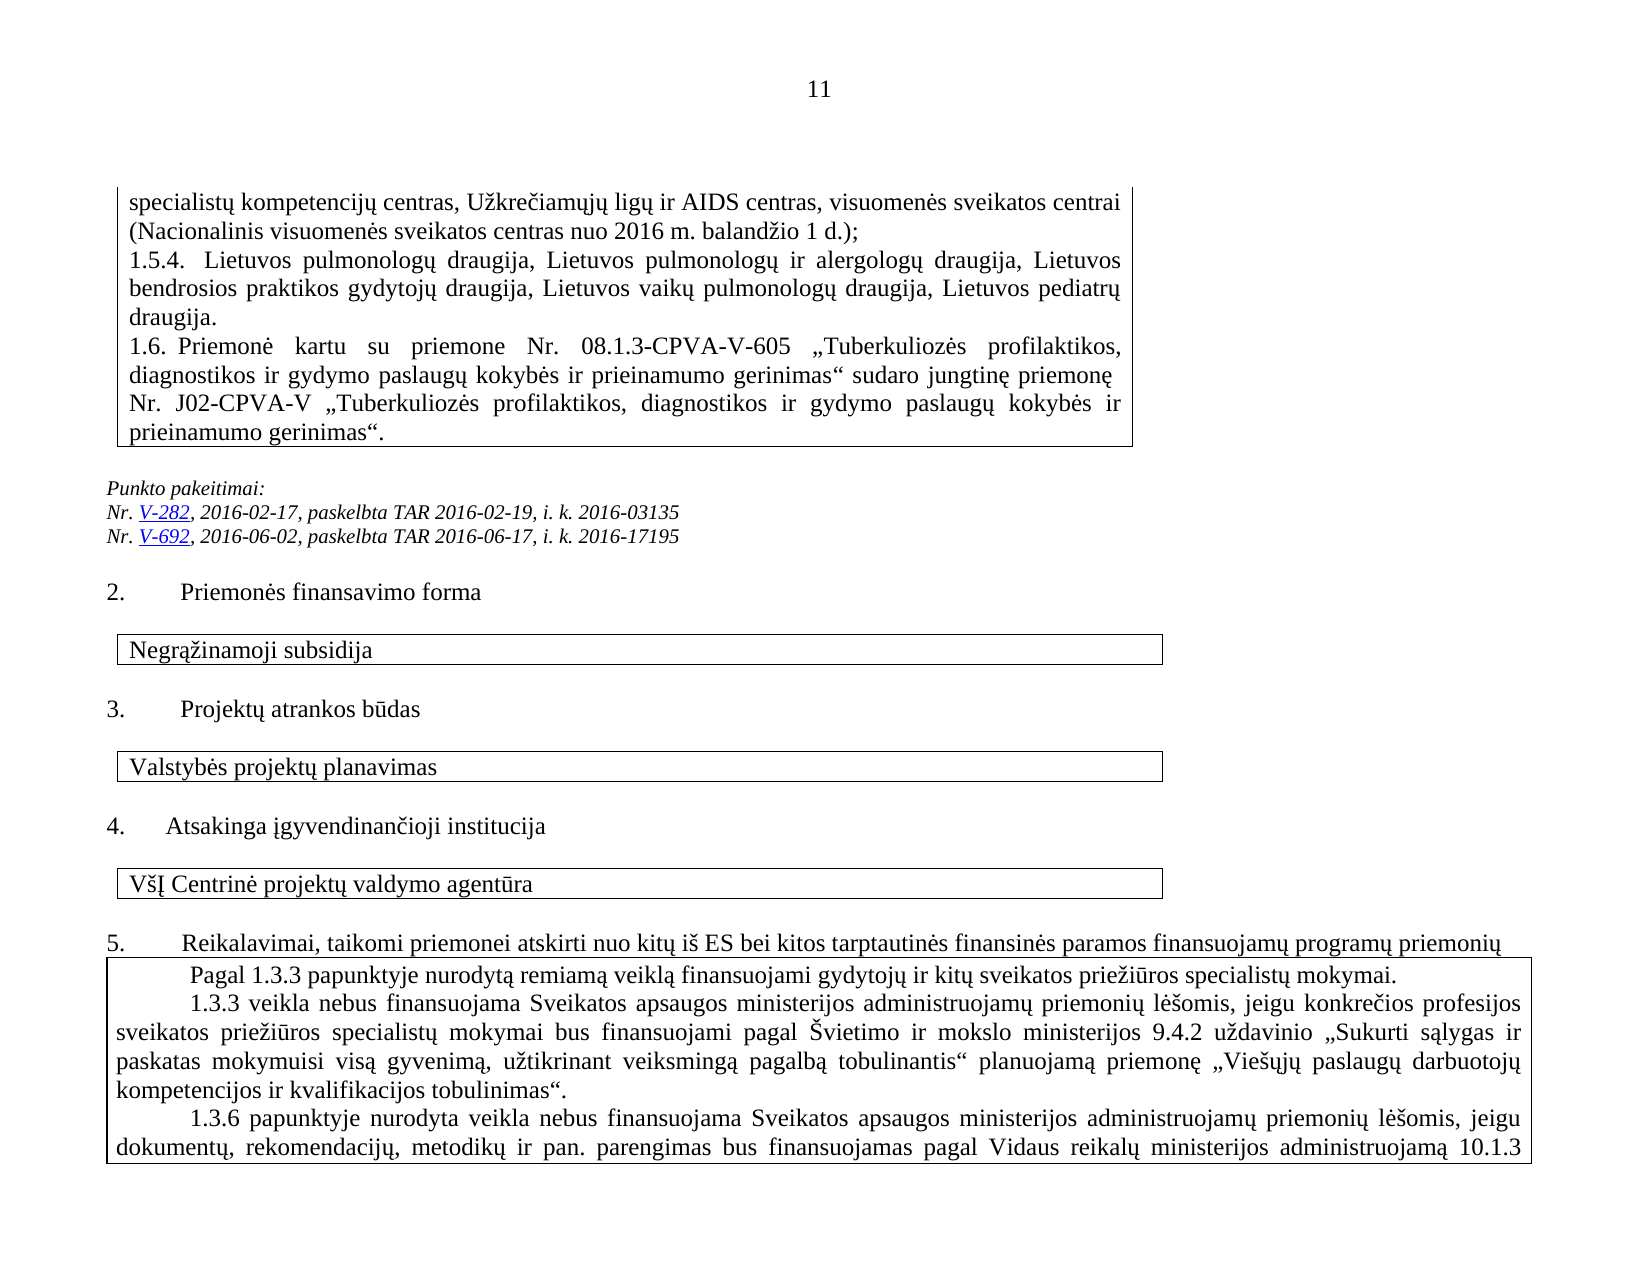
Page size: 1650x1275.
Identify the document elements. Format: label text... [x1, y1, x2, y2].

table_header Negrąžinamoji subsidija [118, 635, 1162, 664]
table_cell specialistų kompetencijų centras, Užkrečiamųjų ligų ir AIDS centras, visuomenės sveikatos centrai (Nacionalinis visuomenės sveikatos centras nuo 2016 m. balandžio 1 d.); 1.5.4. Lietuvos pulmonologų draugija, Lietuvos pulmonologų ir alergologų draugija, Lietuvos bendrosios praktikos gydytojų draugija, Lietuvos vaikų pulmonologų draugija, Lietuvos pediatrų draugija. [118, 187, 1132, 331]
text 1.3.3 veikla nebus finansuojama Sveikatos apsaugos ministerijos administruojamų priemonių lėšomis, jeigu konkrečios profesijos sveikatos priežiūros specialistų mokymai bus finansuojami pagal Švietimo ir mokslo ministerijos 9.4.2 uždavinio „Sukurti sąlygas ir paskatas mokymuisi visą gyvenimą, užtikrinant veiksmingą pagalbą tobulinantis“ planuojamą priemonę „Viešųjų paslaugų darbuotojų kompetencijos ir kvalifikacijos tobulinimas“. [108, 985, 1531, 1100]
text Nr. V-282, 2016-02-17, paskelbta TAR 2016-02-19, i. k. 2016-03135 [106, 500, 1532, 524]
text 1.3.6 papunktyje nurodyta veikla nebus finansuojama Sveikatos apsaugos ministerijos administruojamų priemonių lėšomis, jeigu dokumentų, rekomendacijų, metodikų ir pan. parengimas bus finansuojamas pagal Vidaus reikalų ministerijos administruojamą 10.1.3 [108, 1100, 1531, 1163]
table_header VšĮ Centrinė projektų valdymo agentūra [118, 869, 1162, 898]
text 4. Atsakinga įgyvendinančioji institucija [106, 811, 1532, 839]
text Punkto pakeitimai: [106, 476, 1532, 500]
text Nr. V-692, 2016-06-02, paskelbta TAR 2016-06-17, i. k. 2016-17195 [106, 524, 1532, 548]
table_cell 1.6. Priemonė kartu su priemone Nr. 08.1.3-CPVA-V-605 „Tuberkuliozės profilaktikos, diagnostikos ir gydymo paslaugų kokybės ir prieinamumo gerinimas“ sudaro jungtinę priemonę Nr. J02-CPVA-V „Tuberkuliozės profilaktikos, diagnostikos ir gydymo paslaugų kokybės ir prieinamumo gerinimas“. [118, 331, 1132, 446]
text 5. Reikalavimai, taikomi priemonei atskirti nuo kitų iš ES bei kitos tarptautinės finansinės paramos finansuojamų programų priemonių [106, 928, 1532, 957]
text 2. Priemonės finansavimo forma [106, 577, 1532, 605]
text Pagal 1.3.3 papunktyje nurodytą remiamą veiklą finansuojami gydytojų ir kitų sveikatos priežiūros specialistų mokymai. [108, 958, 1531, 985]
text 3. Projektų atrankos būdas [106, 694, 1532, 722]
table_header Valstybės projektų planavimas [118, 752, 1162, 781]
